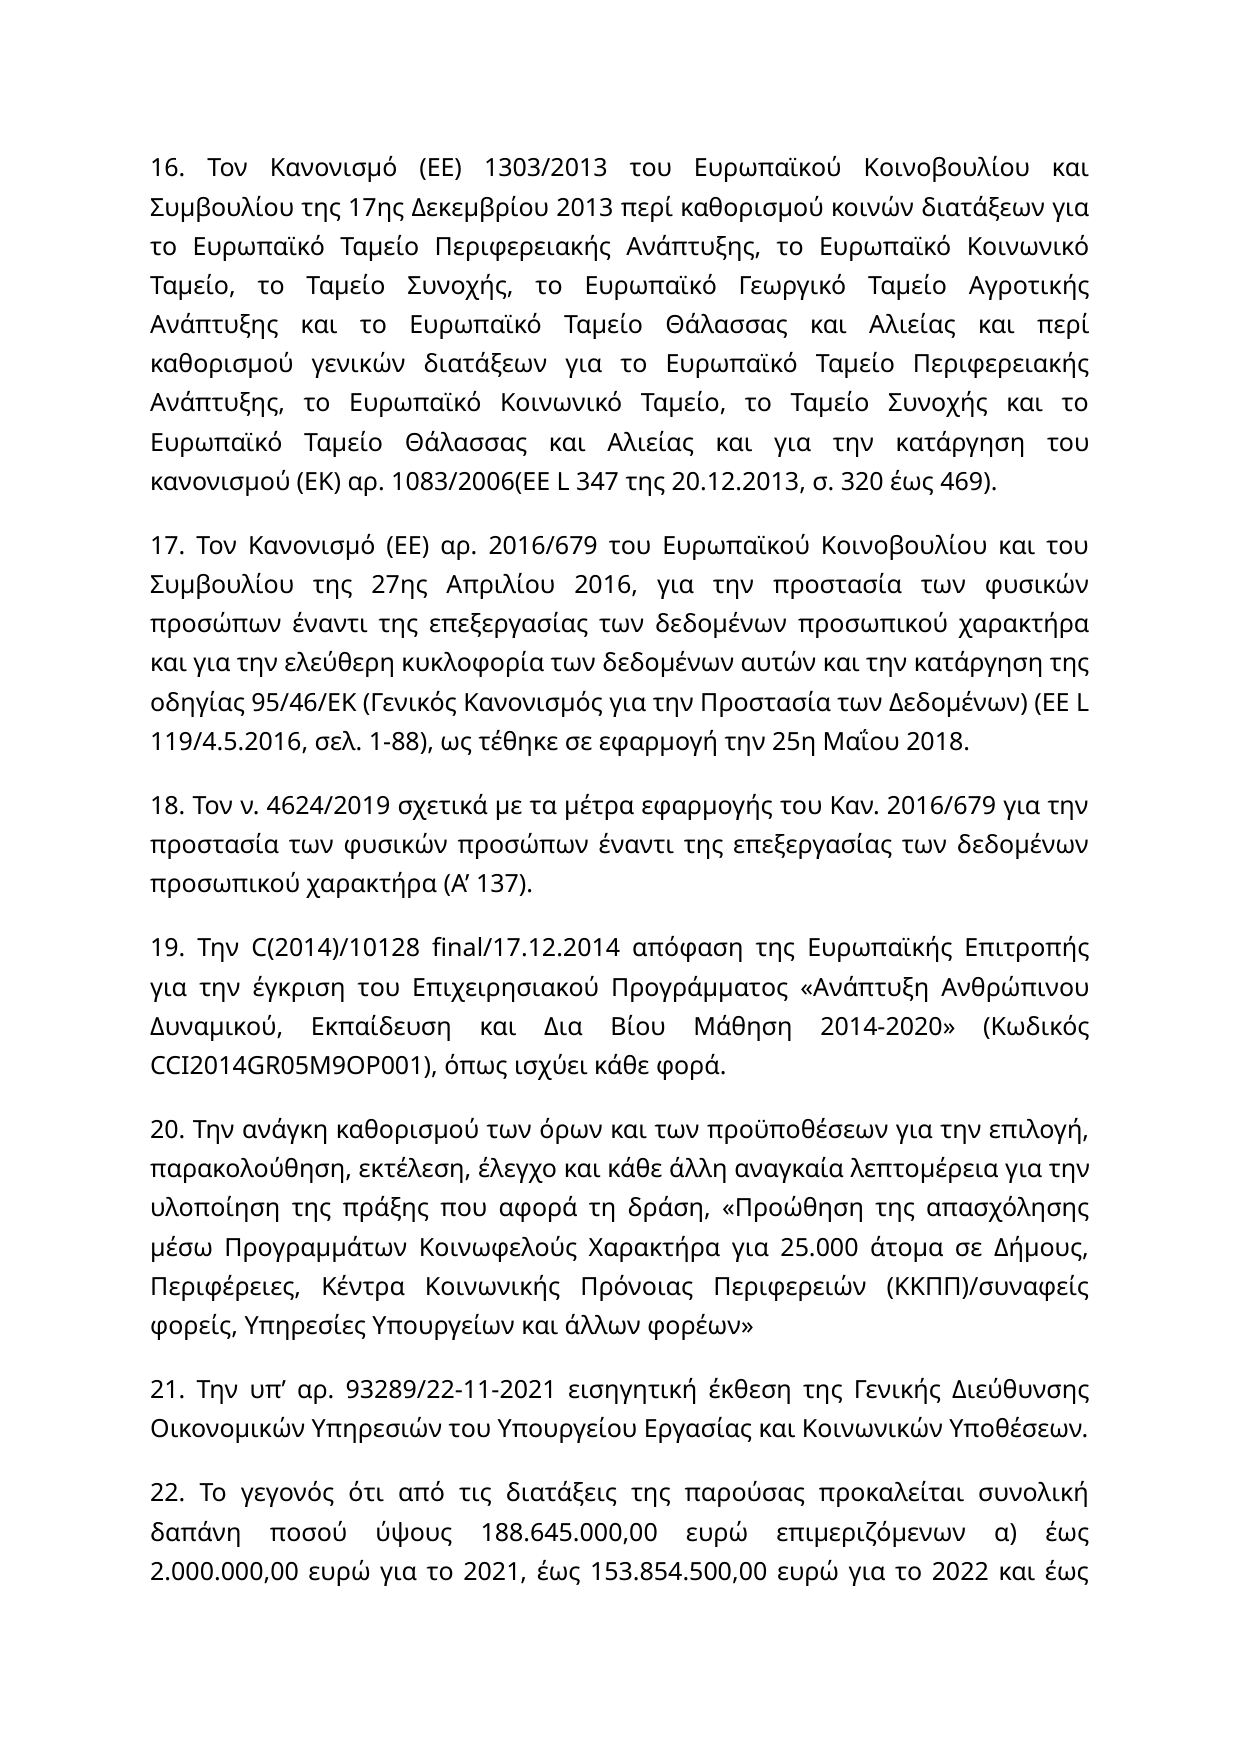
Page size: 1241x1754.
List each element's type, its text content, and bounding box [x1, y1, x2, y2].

text 21. Την υπ’ αρ. 93289/22-11-2021 εισηγητική έκθεση της Γενικής Διεύθυνσης Οικονομικών Υπηρεσιών του Υπουργείου Εργασίας και Κοινωνικών Υποθέσεων. [150, 1372, 1090, 1445]
text 22. Το γεγονός ότι από τις διατάξεις της παρούσας προκαλείται συνολική δαπάνη ποσού ύψους 188.645.000,00 ευρώ επιμεριζόμενων α) έως 2.000.000,00 ευρώ για το 2021, έως 153.854.500,00 ευρώ για το 2022 και έως [150, 1475, 1090, 1587]
text 17. Τον Κανονισμό (ΕΕ) αρ. 2016/679 του Ευρωπαϊκού Κοινοβουλίου και του Συμβουλίου της 27ης Απριλίου 2016, για την προστασία των φυσικών προσώπων έναντι της επεξεργασίας των δεδομένων προσωπικού χαρακτήρα και για την ελεύθερη κυκλοφορία των δεδομένων αυτών και την κατάργηση της οδηγίας 95/46/ΕΚ (Γενικός Κανονισμός για την Προστασία των Δεδομένων) (EE L 119/4.5.2016, σελ. 1-88), ως τέθηκε σε εφαρμογή την 25η Μαΐου 2018. [150, 527, 1090, 757]
text 16. Τον Κανονισμό (ΕΕ) 1303/2013 του Ευρωπαϊκού Κοινοβουλίου και Συμβουλίου της 17ης Δεκεμβρίου 2013 περί καθορισμού κοινών διατάξεων για το Ευρωπαϊκό Ταμείο Περιφερειακής Ανάπτυξης, το Ευρωπαϊκό Κοινωνικό Ταμείο, το Ταμείο Συνοχής, το Ευρωπαϊκό Γεωργικό Ταμείο Αγροτικής Ανάπτυξης και το Ευρωπαϊκό Ταμείο Θάλασσας και Αλιείας και περί καθορισμού γενικών διατάξεων για το Ευρωπαϊκό Ταμείο Περιφερειακής Ανάπτυξης, το Ευρωπαϊκό Κοινωνικό Ταμείο, το Ταμείο Συνοχής και το Ευρωπαϊκό Ταμείο Θάλασσας και Αλιείας και για την κατάργηση του κανονισμού (ΕΚ) αρ. 1083/2006(ΕΕ L 347 της 20.12.2013, σ. 320 έως 469). [150, 150, 1090, 497]
text 18. Τον ν. 4624/2019 σχετικά με τα μέτρα εφαρμογής του Καν. 2016/679 για την προστασία των φυσικών προσώπων έναντι της επεξεργασίας των δεδομένων προσωπικού χαρακτήρα (Α’ 137). [150, 787, 1090, 900]
text 20. Την ανάγκη καθορισμού των όρων και των προϋποθέσεων για την επιλογή, παρακολούθηση, εκτέλεση, έλεγχο και κάθε άλλη αναγκαία λεπτομέρεια για την υλοποίηση της πράξης που αφορά τη δράση, «Προώθηση της απασχόλησης μέσω Προγραμμάτων Κοινωφελούς Χαρακτήρα για 25.000 άτομα σε Δήμους, Περιφέρειες, Κέντρα Κοινωνικής Πρόνοιας Περιφερειών (ΚΚΠΠ)/συναφείς φορείς, Υπηρεσίες Υπουργείων και άλλων φορέων» [150, 1112, 1090, 1342]
text 19. Την C(2014)/10128 final/17.12.2014 απόφαση της Ευρωπαϊκής Επιτροπής για την έγκριση του Επιχειρησιακού Προγράμματος «Ανάπτυξη Ανθρώπινου Δυναμικού, Εκπαίδευση και Δια Βίου Μάθηση 2014-2020» (Κωδικός CCI2014GR05M9OP001), όπως ισχύει κάθε φορά. [150, 930, 1090, 1082]
